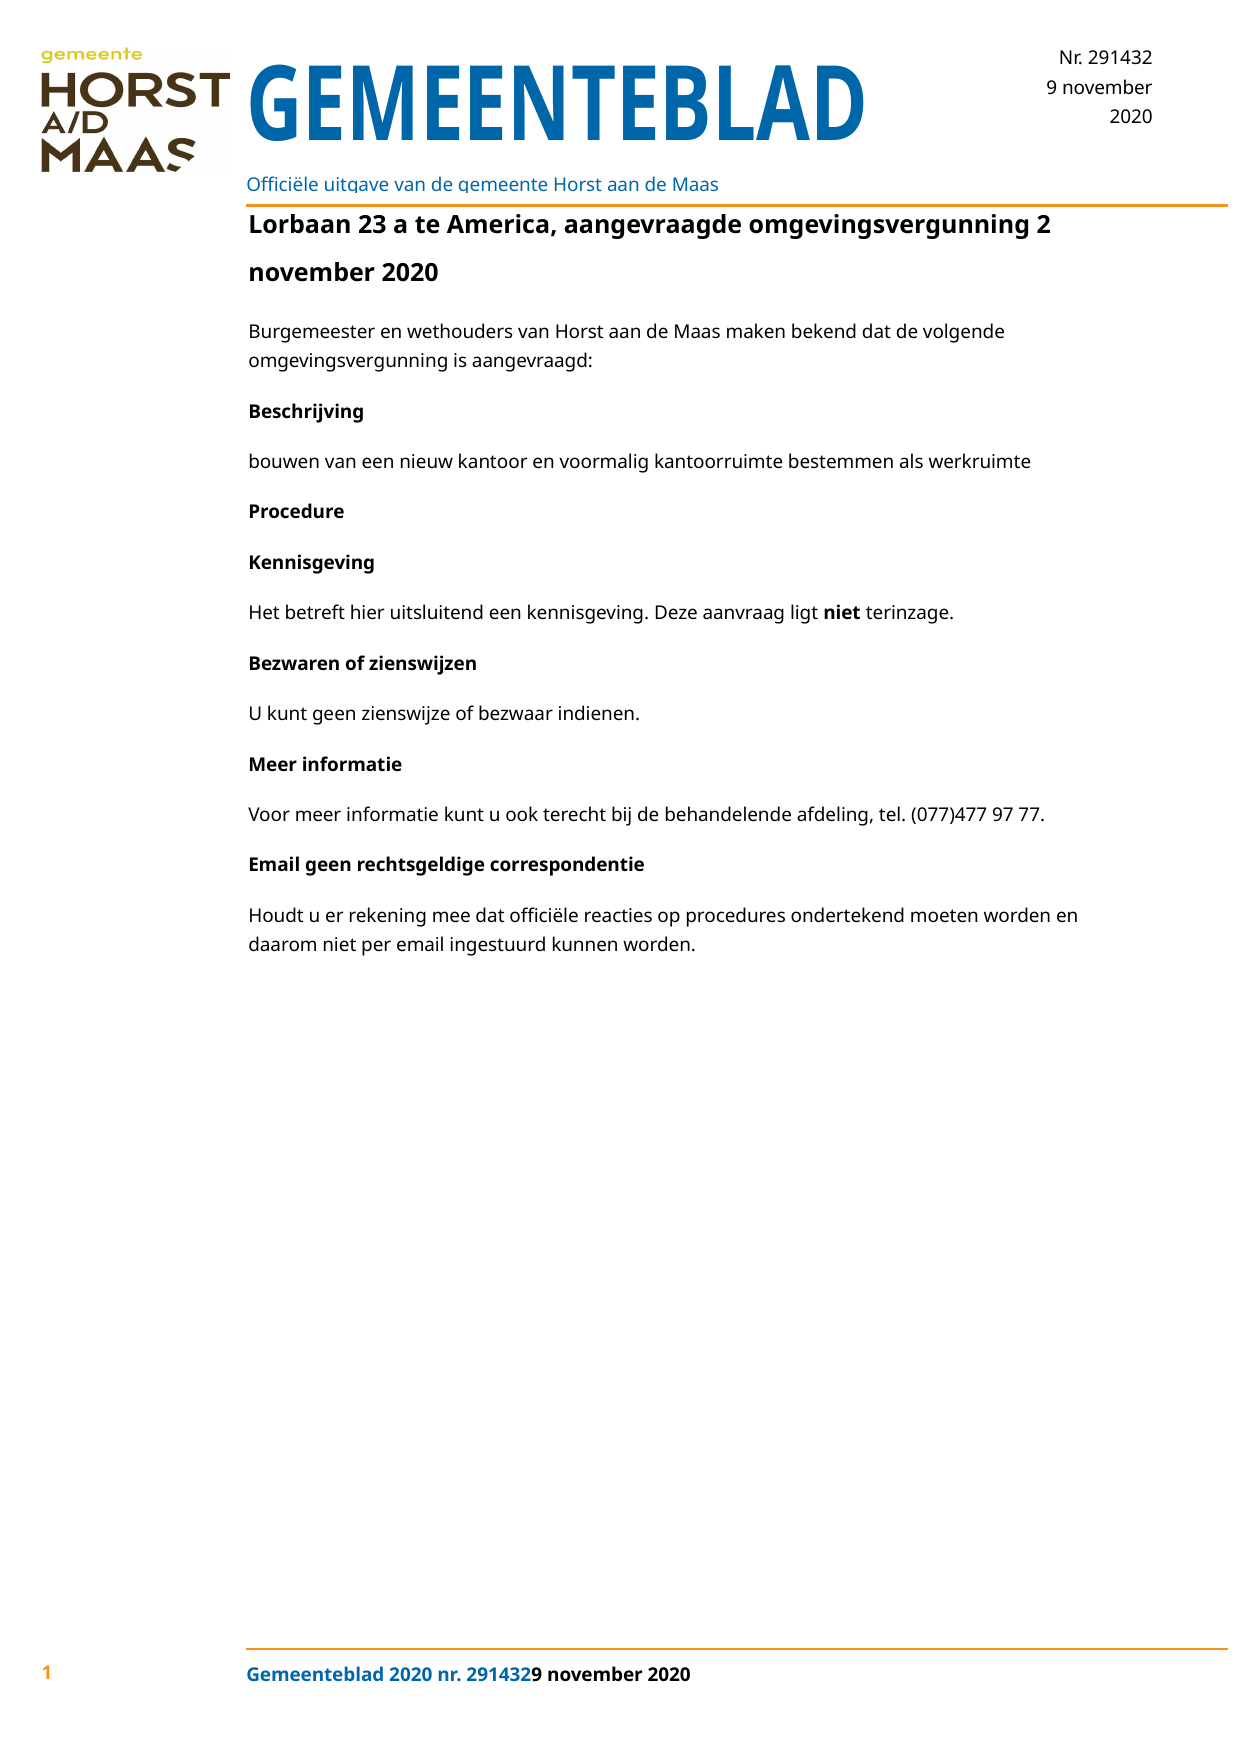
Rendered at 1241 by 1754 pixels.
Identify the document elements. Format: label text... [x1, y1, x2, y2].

text Het betreft hier uitsluitend een kennisgeving. Deze aanvraag ligt niet terinzage. [248, 599, 1152, 625]
text Houdt u er rekening mee dat officiële reacties op procedures ondertekend moeten worden en daarom niet per email ingestuurd kunnen worden. [248, 902, 1152, 957]
text Kennisgeving [248, 549, 1152, 575]
text Bezwaren of zienswijzen [248, 650, 1152, 676]
text Beschrijving [248, 398, 1152, 424]
text Meer informatie [248, 751, 1152, 777]
picture [41, 47, 231, 172]
text bouwen van een nieuw kantoor en voormalig kantoorruimte bestemmen als werkruimte [248, 448, 1152, 474]
text Procedure [248, 499, 1152, 524]
text U kunt geen zienswijze of bezwaar indienen. [248, 700, 1152, 726]
text Email geen rechtsgeldige correspondentie [248, 852, 1152, 877]
text Lorbaan 23 a te America, aangevraagde omgevingsvergunning 2 november 2020 [248, 207, 1152, 288]
text Voor meer informatie kunt u ook terecht bij de behandelende afdeling, tel. (077)477 97 77. [248, 801, 1152, 827]
text Burgemeester en wethouders van Horst aan de Maas maken bekend dat de volgende omgevingsvergunning is aangevraagd: [248, 318, 1152, 373]
